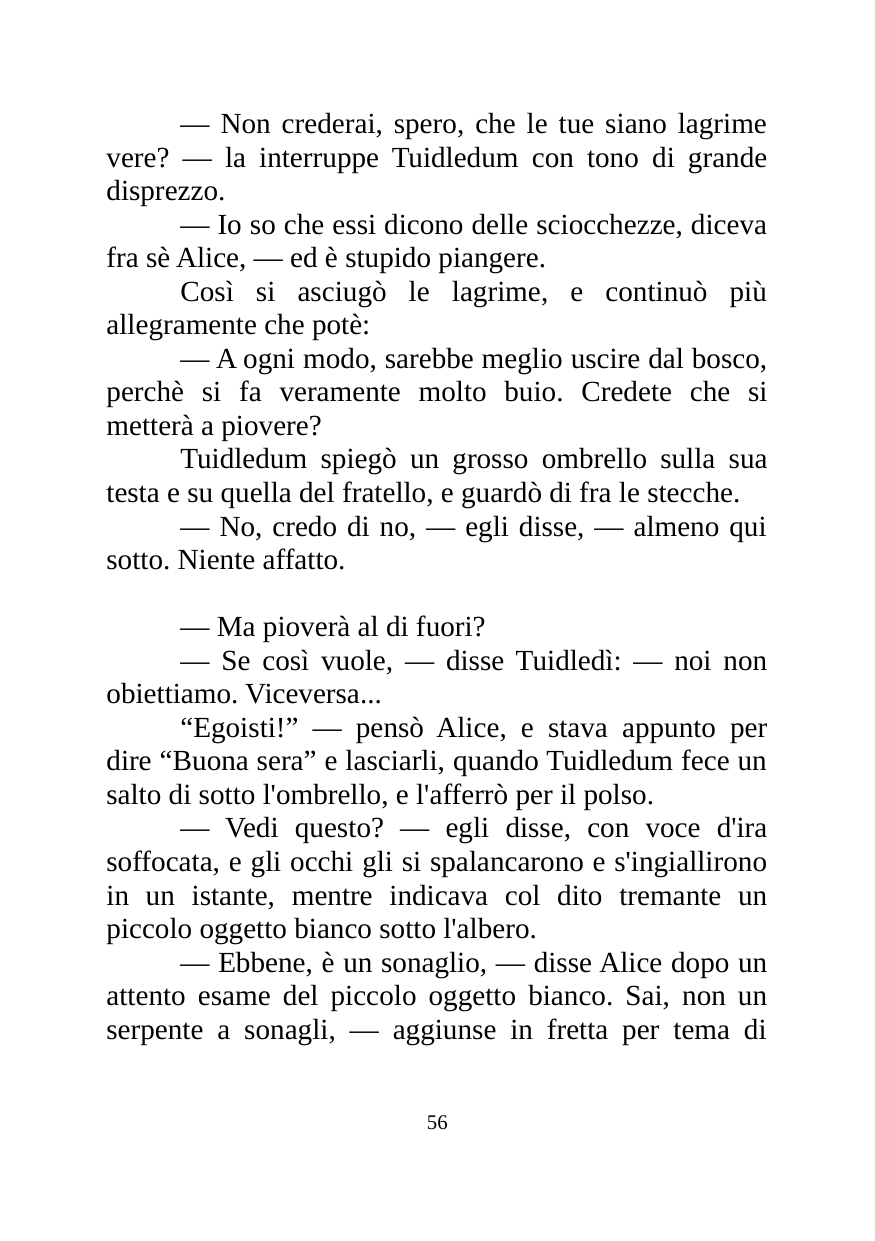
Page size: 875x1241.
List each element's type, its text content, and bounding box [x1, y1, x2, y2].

text — Ma pioverà al di fuori? [106, 609, 768, 643]
text — Non crederai, spero, che le tue siano lagrime vere? — la interruppe Tuidledum con tono di grande disprezzo. [106, 106, 768, 207]
text Tuidledum spiegò un grosso ombrello sulla sua testa e su quella del fratello, e guardò di fra le stecche. [106, 442, 768, 509]
text “Egoisti!” — pensò Alice, e stava appunto per dire “Buona sera” e lasciarli, quando Tuidledum fece un salto di sotto l'ombrello, e l'afferrò per il polso. [106, 710, 768, 811]
text — Se così vuole, — disse Tuidledì: — noi non obiettiamo. Viceversa... [106, 643, 768, 710]
text — No, credo di no, — egli disse, — almeno qui sotto. Niente affatto. [106, 509, 768, 576]
text — Ebbene, è un sonaglio, — disse Alice dopo un attento esame del piccolo oggetto bianco. Sai, non un serpente a sonagli, — aggiunse in fretta per tema di [106, 945, 768, 1045]
text Così si asciugò le lagrime, e continuò più allegramente che potè: [106, 274, 768, 341]
text — A ogni modo, sarebbe meglio uscire dal bosco, perchè si fa veramente molto buio. Credete che si metterà a piovere? [106, 341, 768, 442]
text — Vedi questo? — egli disse, con voce d'ira soffocata, e gli occhi gli si spalancarono e s'ingiallirono in un istante, mentre indicava col dito tremante un piccolo oggetto bianco sotto l'albero. [106, 811, 768, 945]
text — Io so che essi dicono delle sciocchezze, diceva fra sè Alice, — ed è stupido piangere. [106, 207, 768, 274]
